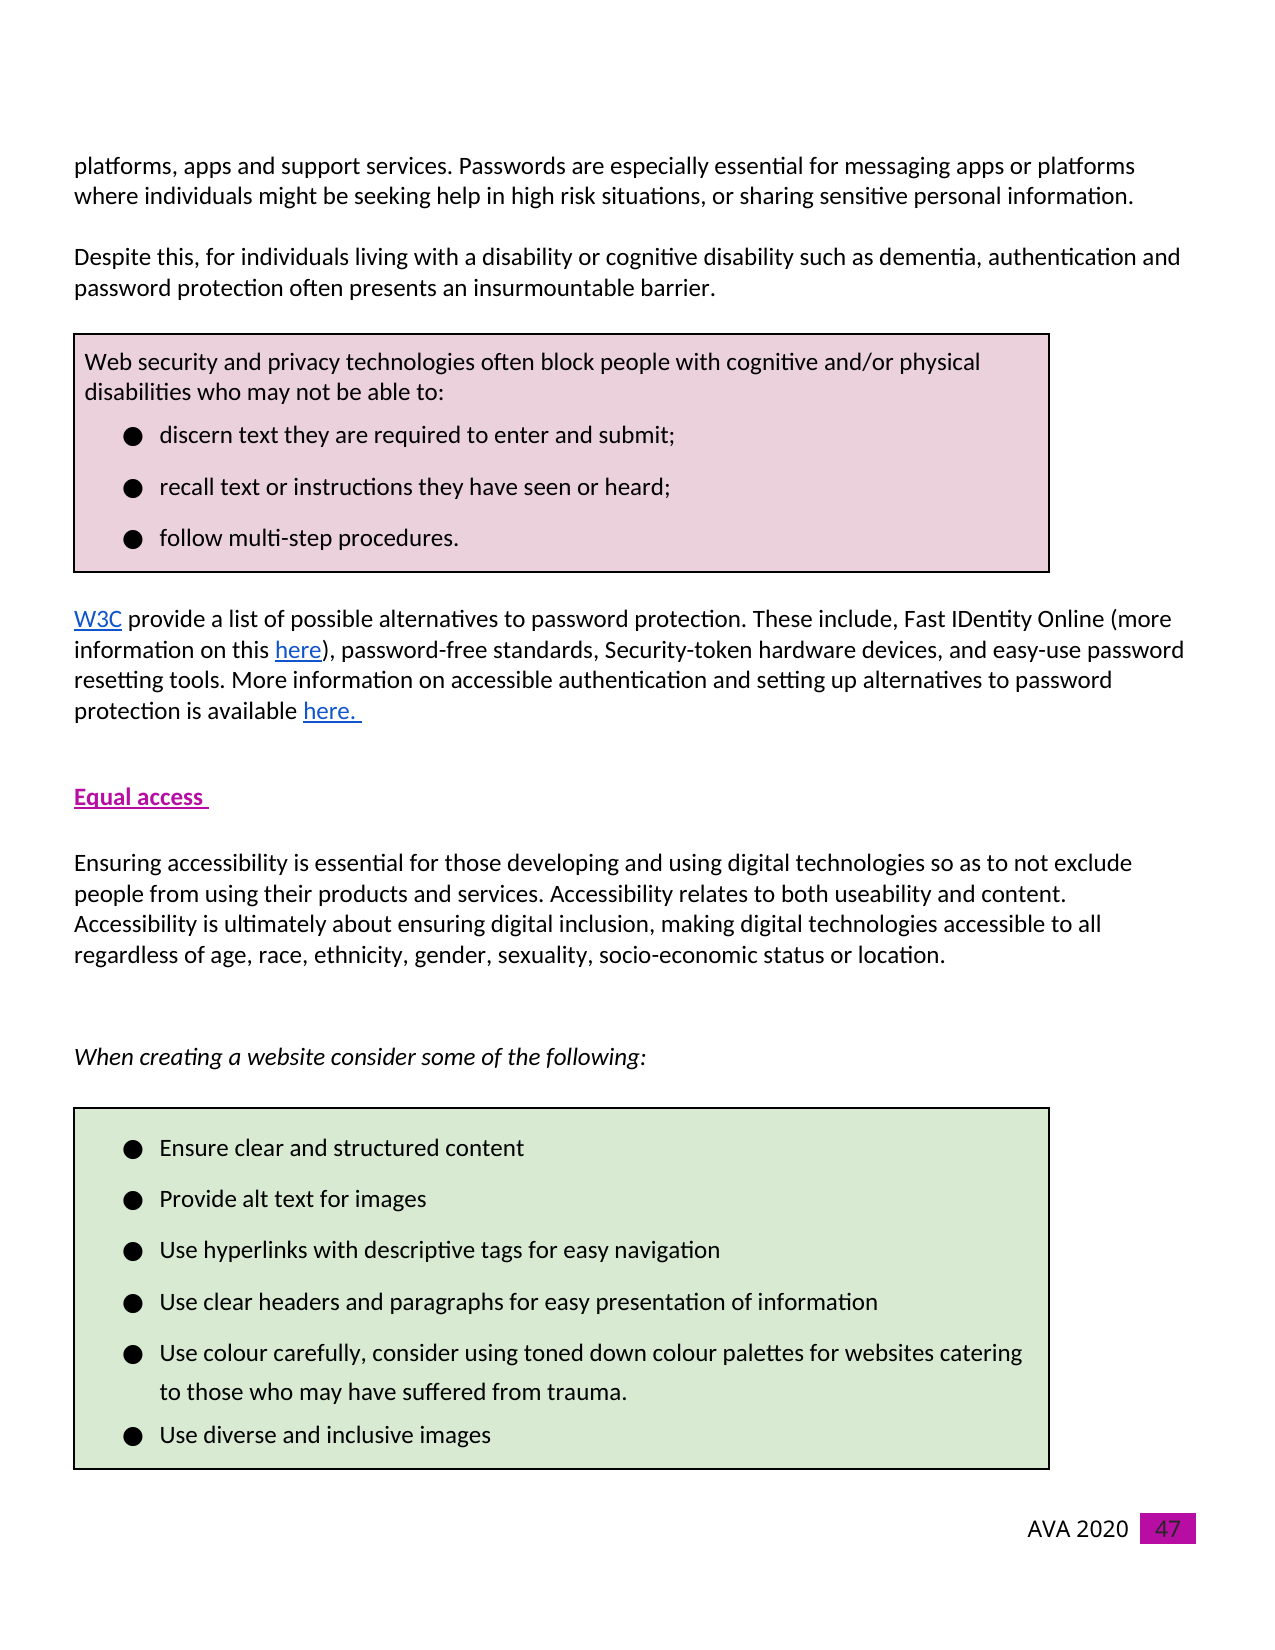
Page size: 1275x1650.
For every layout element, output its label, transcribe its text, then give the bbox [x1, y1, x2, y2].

text Despite this, for individuals living with a disability or cognitive disability such as dementia, authentication and password protection often presents an insurmountable barrier. [74, 242, 1196, 303]
text Equal access [74, 781, 1196, 812]
text When creating a website consider some of the following: [74, 1041, 1196, 1071]
table_header Ensure clear and structured content Provide alt text for images Use hyperlinks with descriptive tags for easy navigation Use clear headers and paragraphs for easy presentation of information Use colour carefully, consider using toned down colour palettes for websites catering to those who may have suffered from trauma. Use diverse and inclusive images Use simple, clear and inclusive language Ensure the site is keyboard friendly (if designing a website) Enable resizable text [75, 1109, 1048, 1468]
text Ensuring accessibility is essential for those developing and using digital technologies so as to not exclude people from using their products and services. Accessibility relates to both useability and content. Accessibility is ultimately about ensuring digital inclusion, making digital technologies accessible to all regardless of age, race, ethnicity, gender, sexuality, socio-economic status or location. [74, 847, 1196, 969]
table_header Web security and privacy technologies often block people with cognitive and/or physical disabilities who may not be able to: discern text they are required to enter and submit; recall text or instructions they have seen or heard; follow multi-step procedures. [75, 335, 1048, 571]
text platforms, apps and support services. Passwords are especially essential for messaging apps or platforms where individuals might be seeking help in high risk situations, or sharing sensitive personal information. [74, 150, 1196, 211]
text W3C provide a list of possible alternatives to password protection. These include, Fast IDentity Online (more information on this here), password-free standards, Security-token hardware devices, and easy-use password resetting tools. More information on accessible authentication and setting up alternatives to password protection is available here. [74, 603, 1196, 726]
